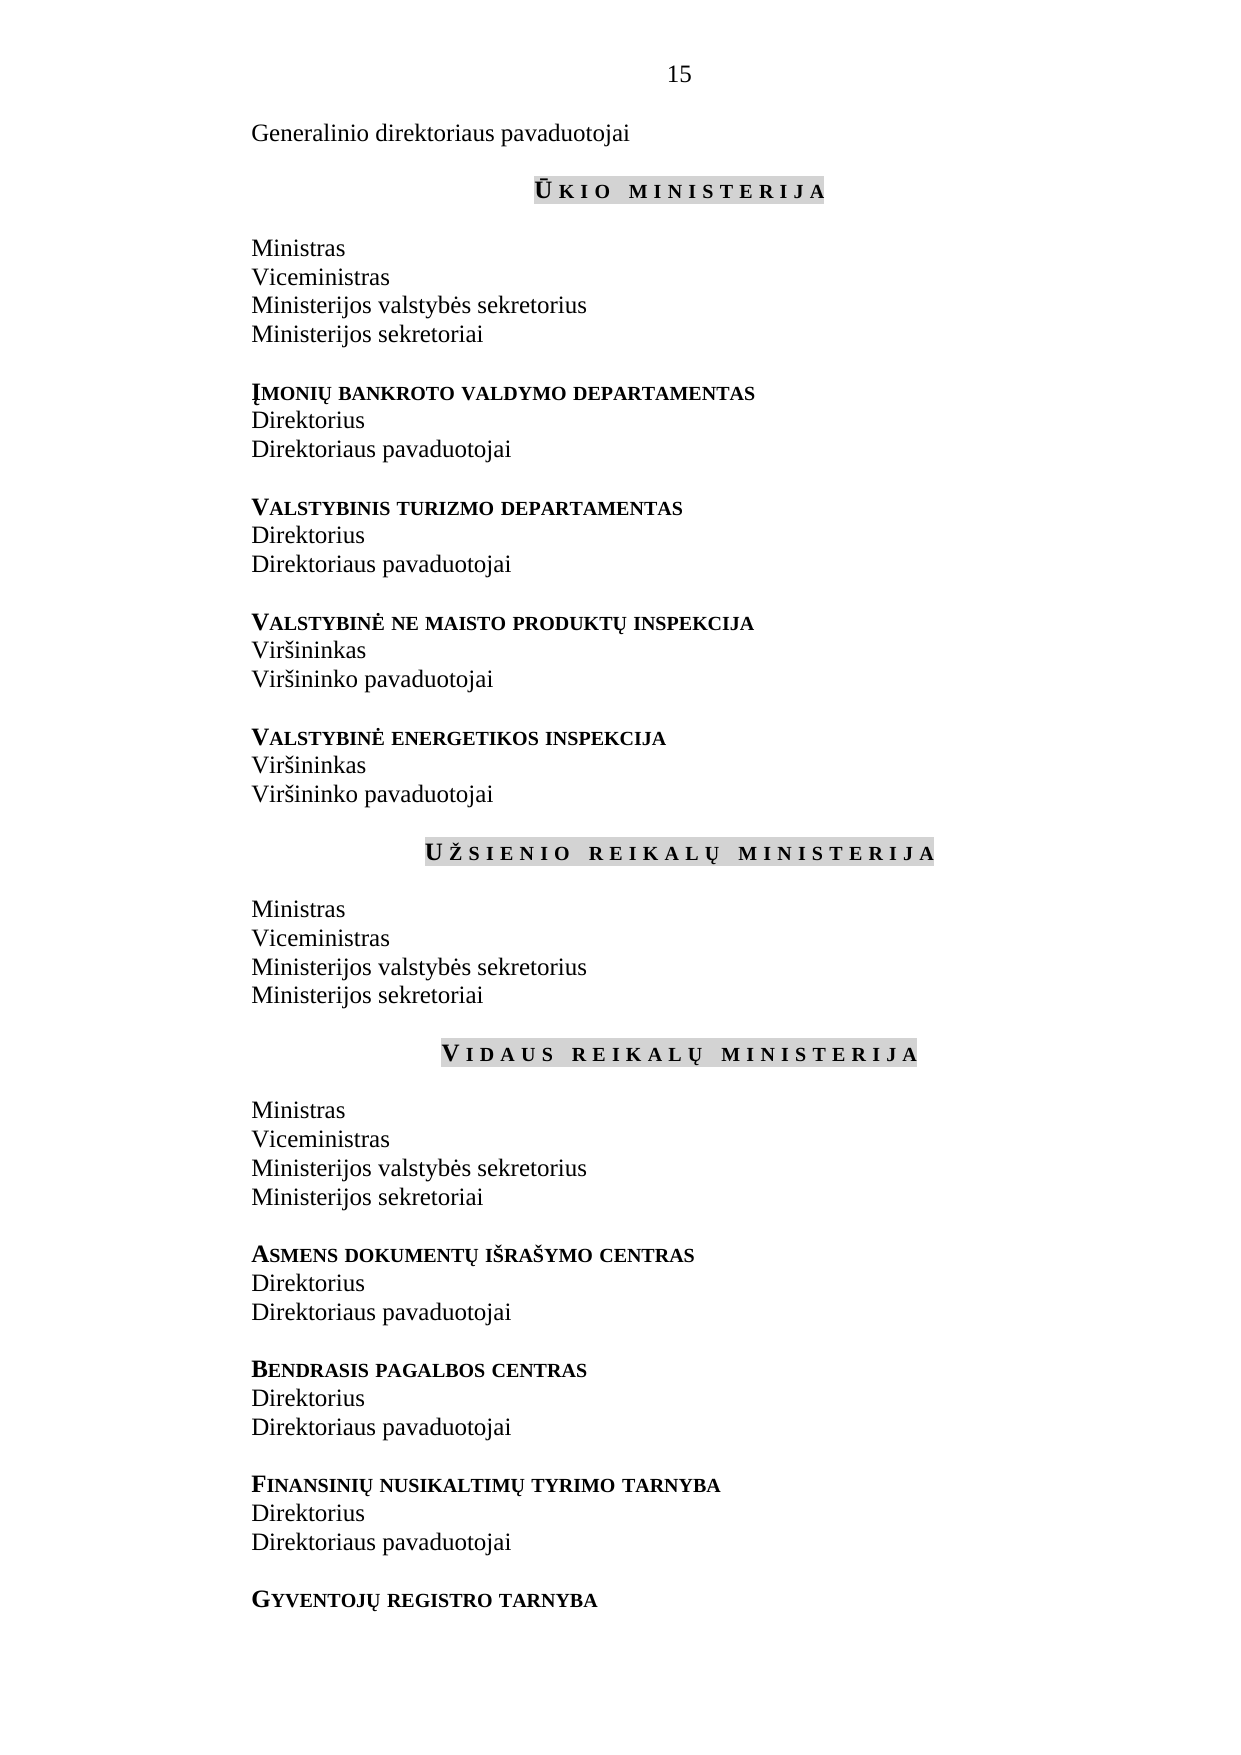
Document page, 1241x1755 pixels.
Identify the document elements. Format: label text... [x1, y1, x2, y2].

text Direktorius [177, 1268, 1181, 1297]
text Finansinių nusikaltimų tyrimo tarnyba [177, 1469, 1181, 1498]
text Ministerijos valstybės sekretorius [177, 952, 1181, 981]
text Valstybinis turizmo departamentas [177, 492, 1181, 521]
text Ministras [177, 1096, 1181, 1124]
text Ministerijos sekretoriai [177, 319, 1181, 348]
text Asmens dokumentų išrašymo centras [177, 1239, 1181, 1268]
text Ministerijos sekretoriai [177, 981, 1181, 1009]
text Viceministras [177, 1124, 1181, 1153]
text Ministras [177, 894, 1181, 923]
text Viceministras [177, 262, 1181, 291]
text Viršininkas [177, 636, 1181, 664]
text Direktoriaus pavaduotojai [177, 1527, 1181, 1556]
text Viceministras [177, 923, 1181, 952]
text Ūkio ministerija [177, 176, 1181, 204]
text Direktorius [177, 1383, 1181, 1412]
text Direktorius [177, 521, 1181, 549]
text Gyventojų registro tarnyba [177, 1584, 1181, 1613]
text Direktoriaus pavaduotojai [177, 549, 1181, 578]
text Valstybinė ne maisto produktų inspekcija [177, 607, 1181, 636]
text Generalinio direktoriaus pavaduotojai [177, 118, 1181, 147]
text Direktorius [177, 406, 1181, 434]
text Valstybinė energetikos inspekcija [177, 722, 1181, 751]
text Direktorius [177, 1498, 1181, 1527]
text Ministerijos valstybės sekretorius [177, 291, 1181, 319]
text Užsienio reikalų ministerija [177, 837, 1181, 866]
text Viršininkas [177, 751, 1181, 779]
text Viršininko pavaduotojai [177, 664, 1181, 693]
text Įmonių bankroto valdymo departamentas [177, 377, 1181, 406]
text Ministerijos valstybės sekretorius [177, 1153, 1181, 1182]
text Vidaus reikalų ministerija [177, 1038, 1181, 1067]
text Bendrasis pagalbos centras [177, 1354, 1181, 1383]
text Viršininko pavaduotojai [177, 779, 1181, 808]
text Ministerijos sekretoriai [177, 1182, 1181, 1211]
text Direktoriaus pavaduotojai [177, 1297, 1181, 1326]
text Direktoriaus pavaduotojai [177, 434, 1181, 463]
text Direktoriaus pavaduotojai [177, 1412, 1181, 1441]
text Ministras [177, 233, 1181, 262]
